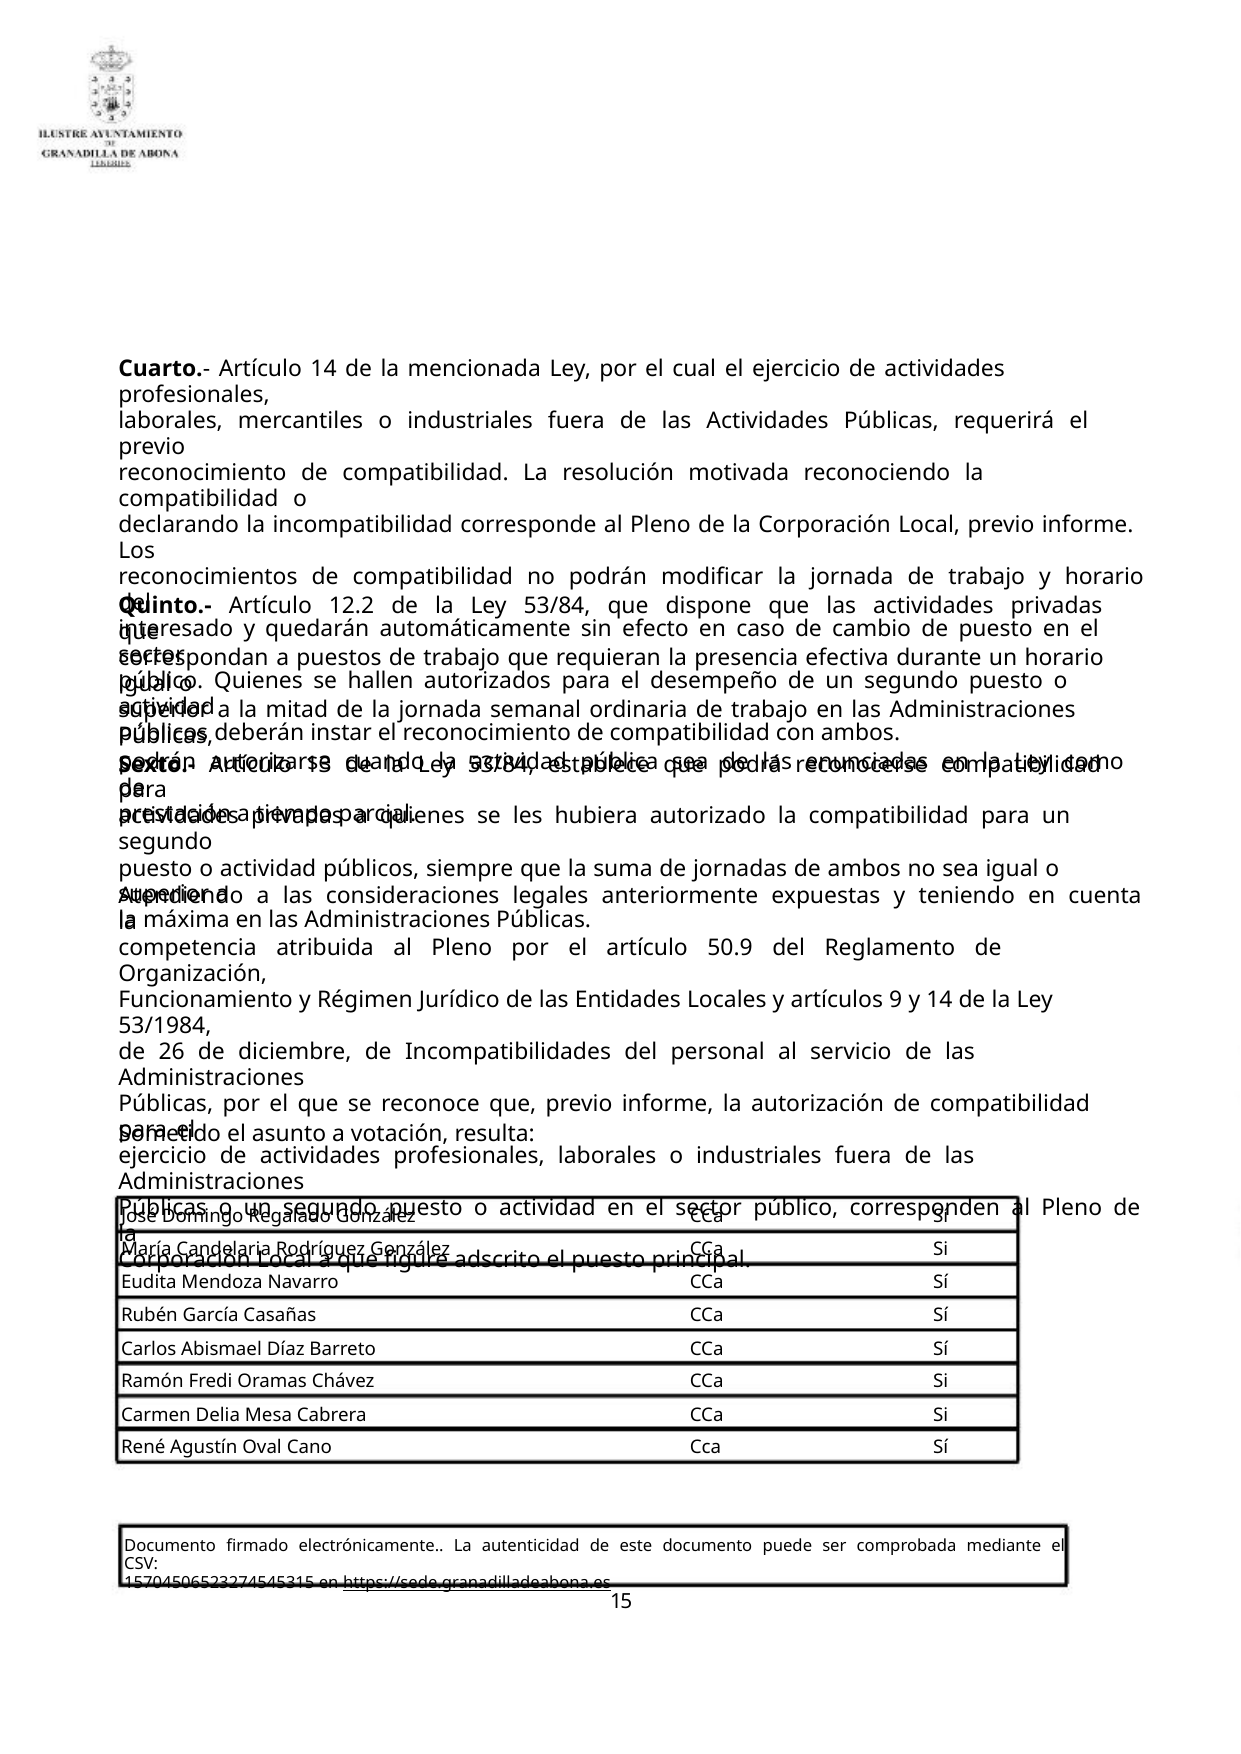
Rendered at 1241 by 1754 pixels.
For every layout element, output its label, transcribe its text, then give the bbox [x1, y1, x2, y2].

text Cuarto.- Artículo 14 de la mencionada Ley, por el cual el ejercicio de actividades profesionales, [118, 356, 1147, 407]
text CCa [689, 1338, 752, 1359]
text Carlos Abismael Díaz Barreto [121, 1338, 395, 1359]
text CCa [689, 1305, 752, 1326]
text CCa [689, 1206, 752, 1227]
text Funcionamiento y Régimen Jurídico de las Entidades Locales y artículos 9 y 14 de la Ley 53/1984, [118, 987, 1147, 1038]
text María Candelaria Rodríguez González [121, 1239, 466, 1260]
text Sí [933, 1305, 975, 1326]
text Ramón Fredi Oramas Chávez [121, 1371, 395, 1392]
text de 26 de diciembre, de Incompatibilidades del personal al servicio de las Administraciones [118, 1039, 1147, 1091]
text CCa [689, 1239, 752, 1260]
text Rubén García Casañas [121, 1305, 342, 1326]
text puesto o actividad públicos, siempre que la suma de jornadas de ambos no sea igual o superior a [118, 856, 1147, 883]
text Sí [933, 1272, 975, 1293]
text reconocimientos de compatibilidad no podrán modificar la jornada de trabajo y horario del [118, 564, 1147, 593]
text Sexto.- Artículo 13 de la Ley 53/84, establece que podrá reconocerse compatibilidad para [118, 752, 1147, 803]
text René Agustín Oval Cano [121, 1437, 395, 1458]
text Sí [933, 1437, 975, 1458]
text CCa [689, 1404, 752, 1425]
text Sí [933, 1206, 975, 1227]
text Corporación Local a que figure adscrito el puesto principal. [716, 1247, 1147, 1273]
text declarando la incompatibilidad corresponde al Pleno de la Corporación Local, previo informe. Los [118, 512, 1147, 563]
text Quinto.- Artículo 12.2 de la Ley 53/84, que dispone que las actividades privadas que [118, 593, 1147, 645]
text 15704506523274545315 en https://sede.granadilladeabona.es [124, 1574, 1083, 1593]
text actividades privadas a quienes se les hubiera autorizado la compatibilidad para un segundo [118, 803, 1147, 855]
text Atendiendo a las consideraciones legales anteriormente expuestas y teniendo en cuenta la [118, 883, 1147, 934]
text Sometido el asunto a votación, resulta: [118, 1121, 538, 1146]
text Documento firmado electrónicamente.. La autenticidad de este documento puede ser comprobada mediante el CSV: [124, 1536, 1083, 1573]
text Si [933, 1404, 975, 1425]
text Públicas o un segundo puesto o actividad en el sector público, corresponden al Pleno de la [118, 1195, 1147, 1246]
text correspondan a puestos de trabajo que requieran la presencia efectiva durante un horario igual o [118, 645, 1147, 697]
text José Domingo Regalado González [121, 1206, 466, 1227]
text laborales, mercantiles o industriales fuera de las Actividades Públicas, requerirá el previo [118, 408, 1147, 459]
text Si [933, 1371, 975, 1392]
text Carmen Delia Mesa Cabrera [121, 1404, 395, 1425]
text CCa [689, 1272, 752, 1293]
text Públicas, por el que se reconoce que, previo informe, la autorización de compatibilidad para el [118, 1091, 1147, 1142]
text Corporación Local a que figure adscrito el puesto principal. [160, 1260, 347, 1272]
text competencia atribuida al Pleno por el artículo 50.9 del Reglamento de Organización, [118, 935, 1147, 987]
text 5 [620, 1590, 656, 1613]
text superior a la mitad de la jornada semanal ordinaria de trabajo en las Administraciones Públicas, [118, 697, 1147, 749]
text Eudita Mendoza Navarro [121, 1272, 466, 1293]
text Sí [933, 1338, 975, 1359]
text Corporación Local a que figure adscrito el puesto principal. [408, 1247, 714, 1273]
text Si [933, 1239, 975, 1260]
text Cca [689, 1437, 752, 1458]
text reconocimiento de compatibilidad. La resolución motivada reconociendo la compatibilidad o [118, 460, 1147, 511]
text ejercicio de actividades profesionales, laborales o industriales fuera de las Administraciones [118, 1143, 1147, 1194]
text 1 [610, 1590, 620, 1613]
text CCa [689, 1371, 752, 1392]
